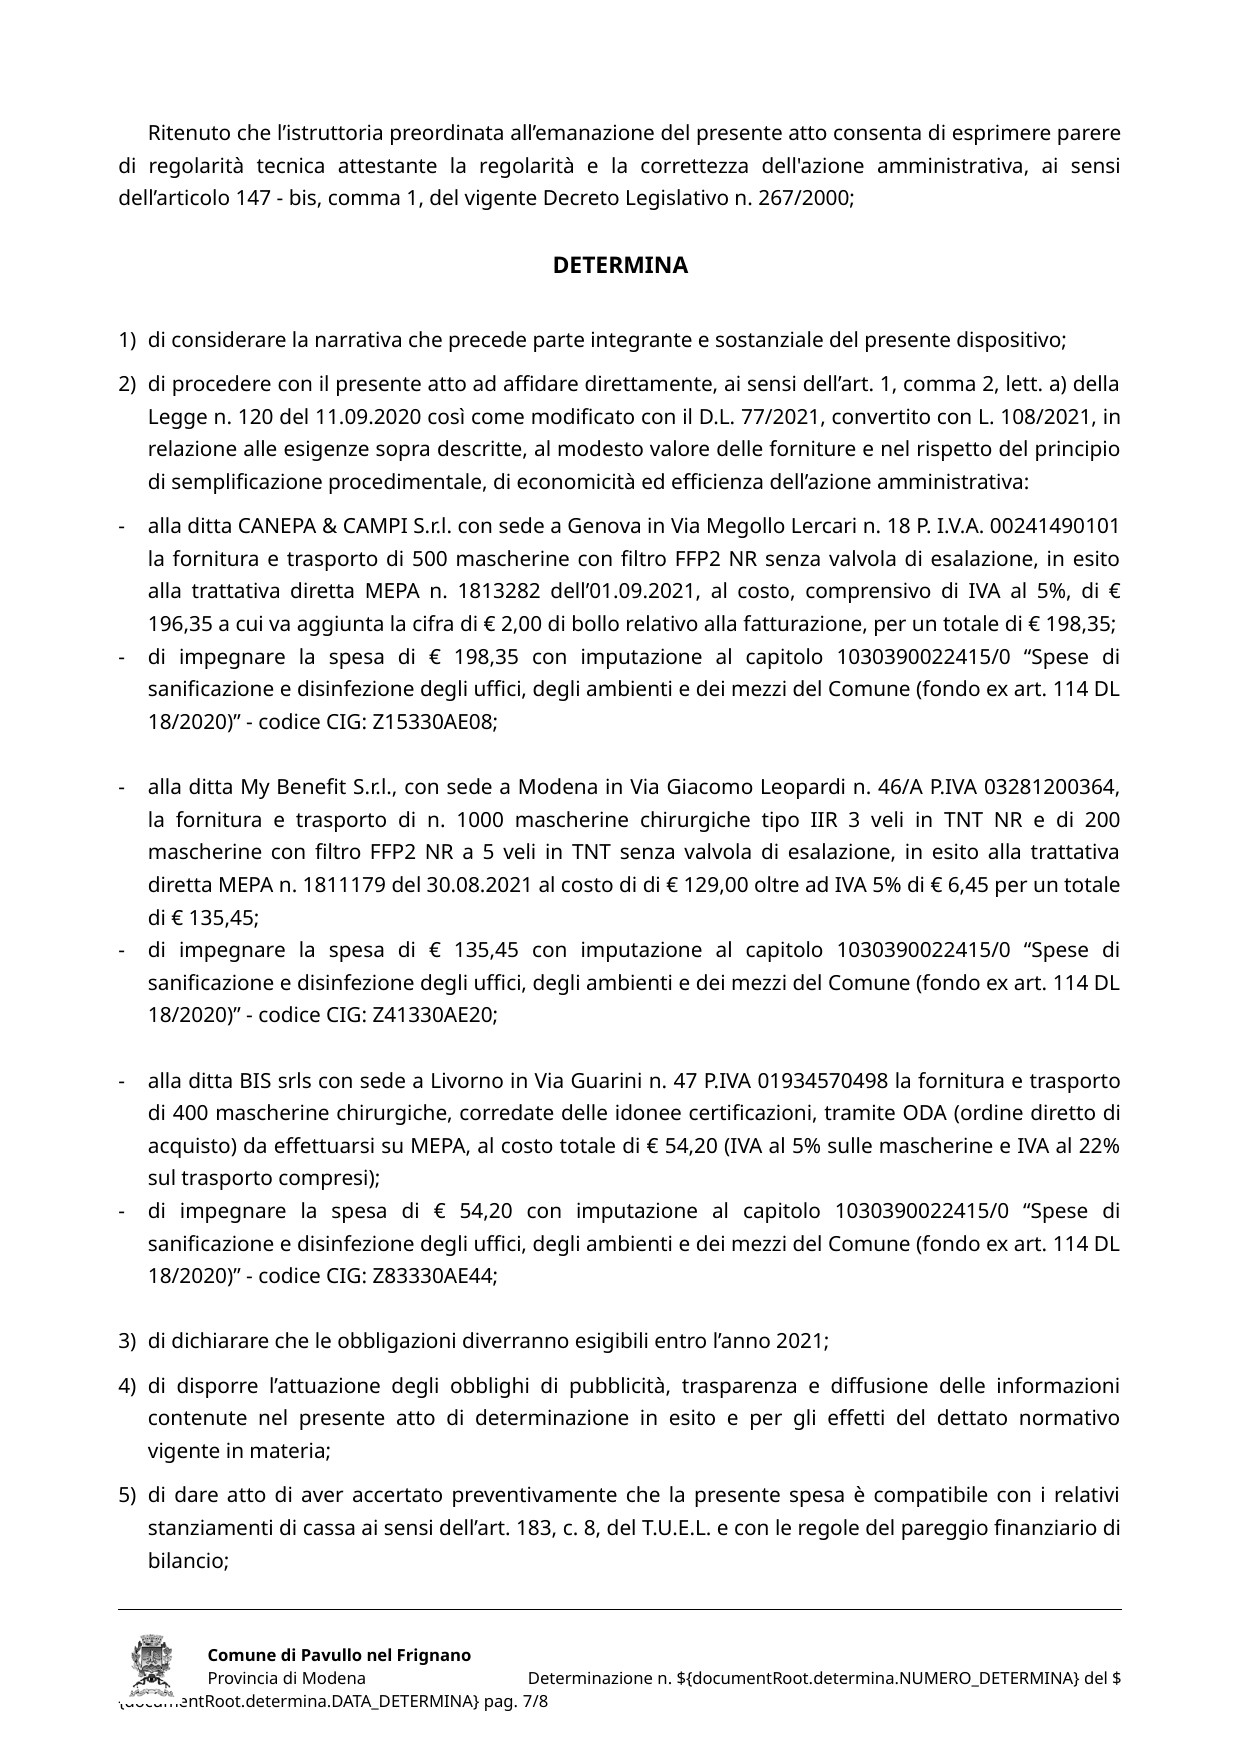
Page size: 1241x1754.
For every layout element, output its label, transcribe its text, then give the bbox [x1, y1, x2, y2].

list di dare atto di aver accertato preventivamente che la presente spesa è compatibile con i relativi stanziamenti di cassa ai sensi dell’art. 183, c. 8, del T.U.E.L. e con le regole del pareggio finanziario di bilancio; [118, 1481, 1122, 1574]
text Ritenuto che l’istruttoria preordinata all’emanazione del presente atto consenta di esprimere parere di regolarità tecnica attestante la regolarità e la correttezza dell'azione amministrativa, ai sensi dell’articolo 147 - bis, comma 1, del vigente Decreto Legislativo n. 267/2000; [118, 118, 1122, 212]
picture [120, 1631, 183, 1704]
list di impegnare la spesa di € 198,35 con imputazione al capitolo 1030390022415/0 “Spese di sanificazione e disinfezione degli uffici, degli ambienti e dei mezzi del Comune (fondo ex art. 114 DL 18/2020)” - codice CIG: Z15330AE08; [118, 642, 1122, 736]
list di procedere con il presente atto ad affidare direttamente, ai sensi dell’art. 1, comma 2, lett. a) della Legge n. 120 del 11.09.2020 così come modificato con il D.L. 77/2021, convertito con L. 108/2021, in relazione alle esigenze sopra descritte, al modesto valore delle forniture e nel rispetto del principio di semplificazione procedimentale, di economicità ed efficienza dell’azione amministrativa: [118, 369, 1122, 496]
list di disporre l’attuazione degli obblighi di pubblicità, trasparenza e diffusione delle informazioni contenute nel presente atto di determinazione in esito e per gli effetti del dettato normativo vigente in materia; [118, 1371, 1122, 1464]
list alla ditta CANEPA & CAMPI S.r.l. con sede a Genova in Via Megollo Lercari n. 18 P. I.V.A. 00241490101 la fornitura e trasporto di 500 mascherine con filtro FFP2 NR senza valvola di esalazione, in esito alla trattativa diretta MEPA n. 1813282 dell’01.09.2021, al costo, comprensivo di IVA al 5%, di € 196,35 a cui va aggiunta la cifra di € 2,00 di bollo relativo alla fatturazione, per un totale di € 198,35; [118, 511, 1122, 638]
list alla ditta My Benefit S.r.l., con sede a Modena in Via Giacomo Leopardi n. 46/A P.IVA 03281200364, la fornitura e trasporto di n. 1000 mascherine chirurgiche tipo IIR 3 veli in TNT NR e di 200 mascherine con filtro FFP2 NR a 5 veli in TNT senza valvola di esalazione, in esito alla trattativa diretta MEPA n. 1811179 del 30.08.2021 al costo di di € 129,00 oltre ad IVA 5% di € 6,45 per un totale di € 135,45; [118, 772, 1122, 931]
list di impegnare la spesa di € 54,20 con imputazione al capitolo 1030390022415/0 “Spese di sanificazione e disinfezione degli uffici, degli ambienti e dei mezzi del Comune (fondo ex art. 114 DL 18/2020)” - codice CIG: Z83330AE44; [118, 1196, 1122, 1290]
text DETERMINA [118, 248, 1122, 280]
list alla ditta BIS srls con sede a Livorno in Via Guarini n. 47 P.IVA 01934570498 la fornitura e trasporto di 400 mascherine chirurgiche, corredate delle idonee certificazioni, tramite ODA (ordine diretto di acquisto) da effettuarsi su MEPA, al costo totale di € 54,20 (IVA al 5% sulle mascherine e IVA al 22% sul trasporto compresi); [118, 1066, 1122, 1192]
list di dichiarare che le obbligazioni diverranno esigibili entro l’anno 2021; [118, 1327, 1122, 1355]
list di impegnare la spesa di € 135,45 con imputazione al capitolo 1030390022415/0 “Spese di sanificazione e disinfezione degli uffici, degli ambienti e dei mezzi del Comune (fondo ex art. 114 DL 18/2020)” - codice CIG: Z41330AE20; [118, 935, 1122, 1029]
list di considerare la narrativa che precede parte integrante e sostanziale del presente dispositivo; [118, 325, 1122, 353]
